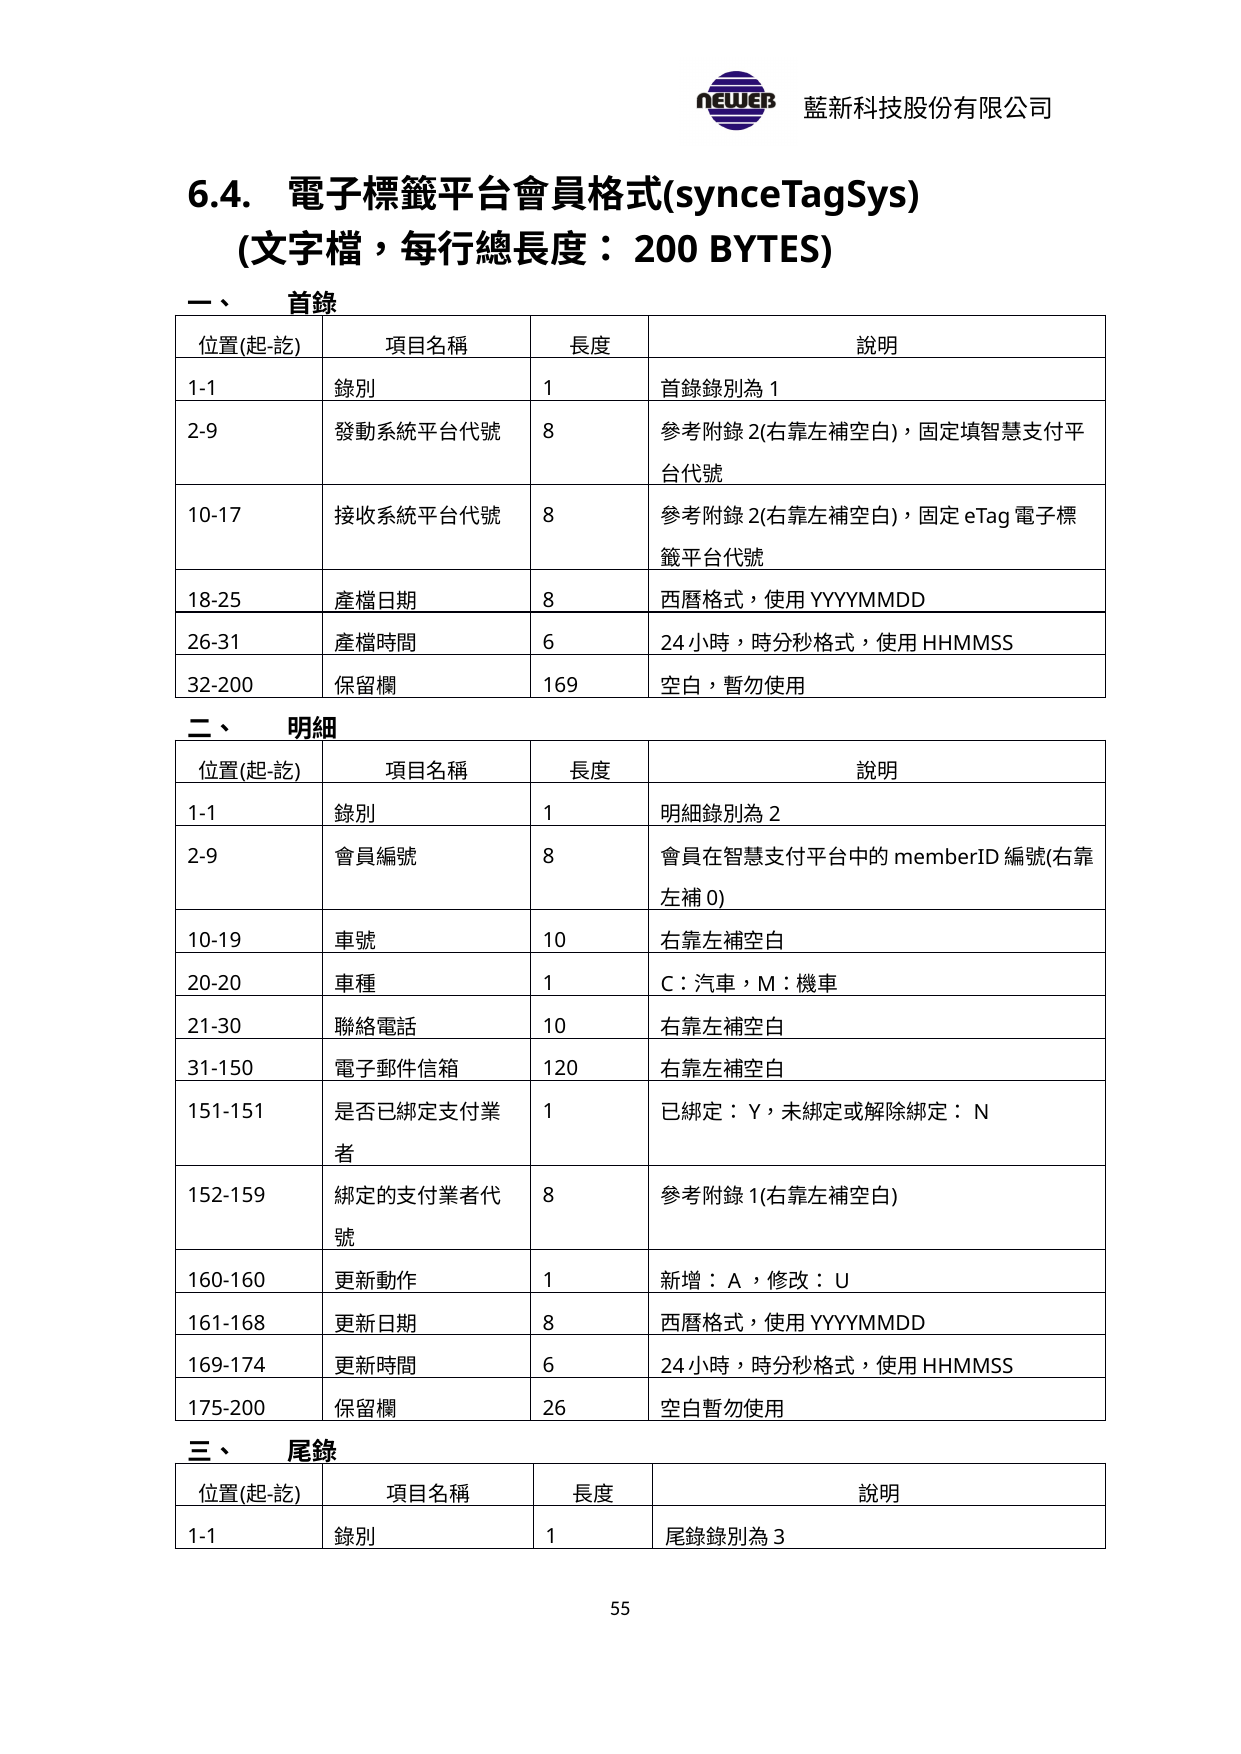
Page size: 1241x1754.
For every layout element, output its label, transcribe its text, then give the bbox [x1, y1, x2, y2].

table_header 項目名稱 [323, 1464, 533, 1505]
table_cell 更新時間 [323, 1335, 530, 1377]
table_cell 1 [531, 1081, 648, 1164]
table_cell 參考附錄1(右靠左補空白) [649, 1166, 1105, 1249]
table_cell 1 [531, 1250, 648, 1292]
table_cell 右靠左補空白 [649, 910, 1105, 952]
list 明細 [187, 698, 1053, 739]
table_cell 1-1 [176, 1506, 322, 1548]
table_cell 6 [531, 613, 648, 654]
table_cell 右靠左補空白 [649, 996, 1105, 1037]
table_cell 21-30 [176, 996, 322, 1037]
table_cell 2-9 [176, 826, 322, 909]
table_cell 會員編號 [323, 826, 530, 909]
table_cell 26-31 [176, 613, 322, 654]
table_header 說明 [653, 1464, 1105, 1505]
table_cell 1 [531, 783, 648, 825]
table_cell 1 [534, 1506, 652, 1548]
table_cell 產檔日期 [323, 570, 530, 611]
table_cell 8 [531, 485, 648, 569]
table_cell 發動系統平台代號 [323, 401, 530, 484]
table_cell 新增： A ，修改： U [649, 1250, 1105, 1292]
table_cell 18-25 [176, 570, 322, 611]
table_cell 6 [531, 1335, 648, 1377]
table_cell 車種 [323, 953, 530, 995]
table_cell 參考附錄2(右靠左補空白)，固定填智慧支付平台代號 [649, 401, 1105, 484]
table_cell 參考附錄2(右靠左補空白)，固定eTag電子標籤平台代號 [649, 485, 1105, 569]
table_cell 錄別 [323, 1506, 533, 1548]
list 首錄 [187, 273, 1053, 314]
table_cell 10 [531, 996, 648, 1037]
table_header 長度 [534, 1464, 652, 1505]
table_cell 8 [531, 826, 648, 909]
table_header 位置(起-訖) [176, 741, 322, 782]
table_cell 電子郵件信箱 [323, 1039, 530, 1080]
list 尾錄 [187, 1421, 1053, 1462]
table_cell 更新日期 [323, 1293, 530, 1334]
table_cell 車號 [323, 910, 530, 952]
table_cell 32-200 [176, 655, 322, 697]
table_cell 24小時，時分秒格式，使用HHMMSS [649, 613, 1105, 654]
table_cell 保留欄 [323, 1378, 530, 1420]
table_cell C：汽車，M：機車 [649, 953, 1105, 995]
table_cell 明細錄別為2 [649, 783, 1105, 825]
table_cell 1 [531, 953, 648, 995]
table_cell 是否已綁定支付業者 [323, 1081, 530, 1164]
table_cell 首錄錄別為1 [649, 358, 1105, 400]
table_cell 31-150 [176, 1039, 322, 1080]
table_cell 152-159 [176, 1166, 322, 1249]
table_header 說明 [649, 741, 1105, 782]
table_cell 26 [531, 1378, 648, 1420]
table_cell 聯絡電話 [323, 996, 530, 1037]
table_cell 更新動作 [323, 1250, 530, 1292]
table_cell 1 [531, 358, 648, 400]
table_cell 會員在智慧支付平台中的memberID編號(右靠左補0) [649, 826, 1105, 909]
table_cell 2-9 [176, 401, 322, 484]
table_cell 169-174 [176, 1335, 322, 1377]
table_cell 1-1 [176, 358, 322, 400]
table_cell 尾錄錄別為3 [653, 1506, 1105, 1548]
table_cell 保留欄 [323, 655, 530, 697]
table_header 位置(起-訖) [176, 1464, 322, 1505]
table_cell 120 [531, 1039, 648, 1080]
table_cell 175-200 [176, 1378, 322, 1420]
table_cell 西曆格式，使用YYYYMMDD [649, 1293, 1105, 1334]
table_cell 151-151 [176, 1081, 322, 1164]
table_cell 錄別 [323, 783, 530, 825]
table_cell 8 [531, 1293, 648, 1334]
table_cell 10-17 [176, 485, 322, 569]
table_cell 8 [531, 570, 648, 611]
table_header 長度 [531, 316, 648, 357]
table_cell 20-20 [176, 953, 322, 995]
table_cell 已綁定： Y，未綁定或解除綁定： N [649, 1081, 1105, 1164]
table_cell 10 [531, 910, 648, 952]
picture [678, 57, 799, 146]
table_cell 24小時，時分秒格式，使用HHMMSS [649, 1335, 1105, 1377]
table_cell 161-168 [176, 1293, 322, 1334]
table_header 位置(起-訖) [176, 316, 322, 357]
table_cell 8 [531, 1166, 648, 1249]
table_cell 1-1 [176, 783, 322, 825]
table_cell 錄別 [323, 358, 530, 400]
table_cell 空白暫勿使用 [649, 1378, 1105, 1420]
table_cell 右靠左補空白 [649, 1039, 1105, 1080]
table_header 項目名稱 [323, 741, 530, 782]
subtitle 電子標籤平台會員格式(synceTagSys) (文字檔，每行總長度： 200 BYTES) [187, 164, 1053, 273]
table_cell 綁定的支付業者代號 [323, 1166, 530, 1249]
table_cell 8 [531, 401, 648, 484]
table_cell 西曆格式，使用YYYYMMDD [649, 570, 1105, 611]
table_header 項目名稱 [323, 316, 530, 357]
table_header 說明 [649, 316, 1105, 357]
table_cell 160-160 [176, 1250, 322, 1292]
table_cell 接收系統平台代號 [323, 485, 530, 569]
table_cell 169 [531, 655, 648, 697]
table_cell 產檔時間 [323, 613, 530, 654]
table_cell 空白，暫勿使用 [649, 655, 1105, 697]
table_header 長度 [531, 741, 648, 782]
table_cell 10-19 [176, 910, 322, 952]
